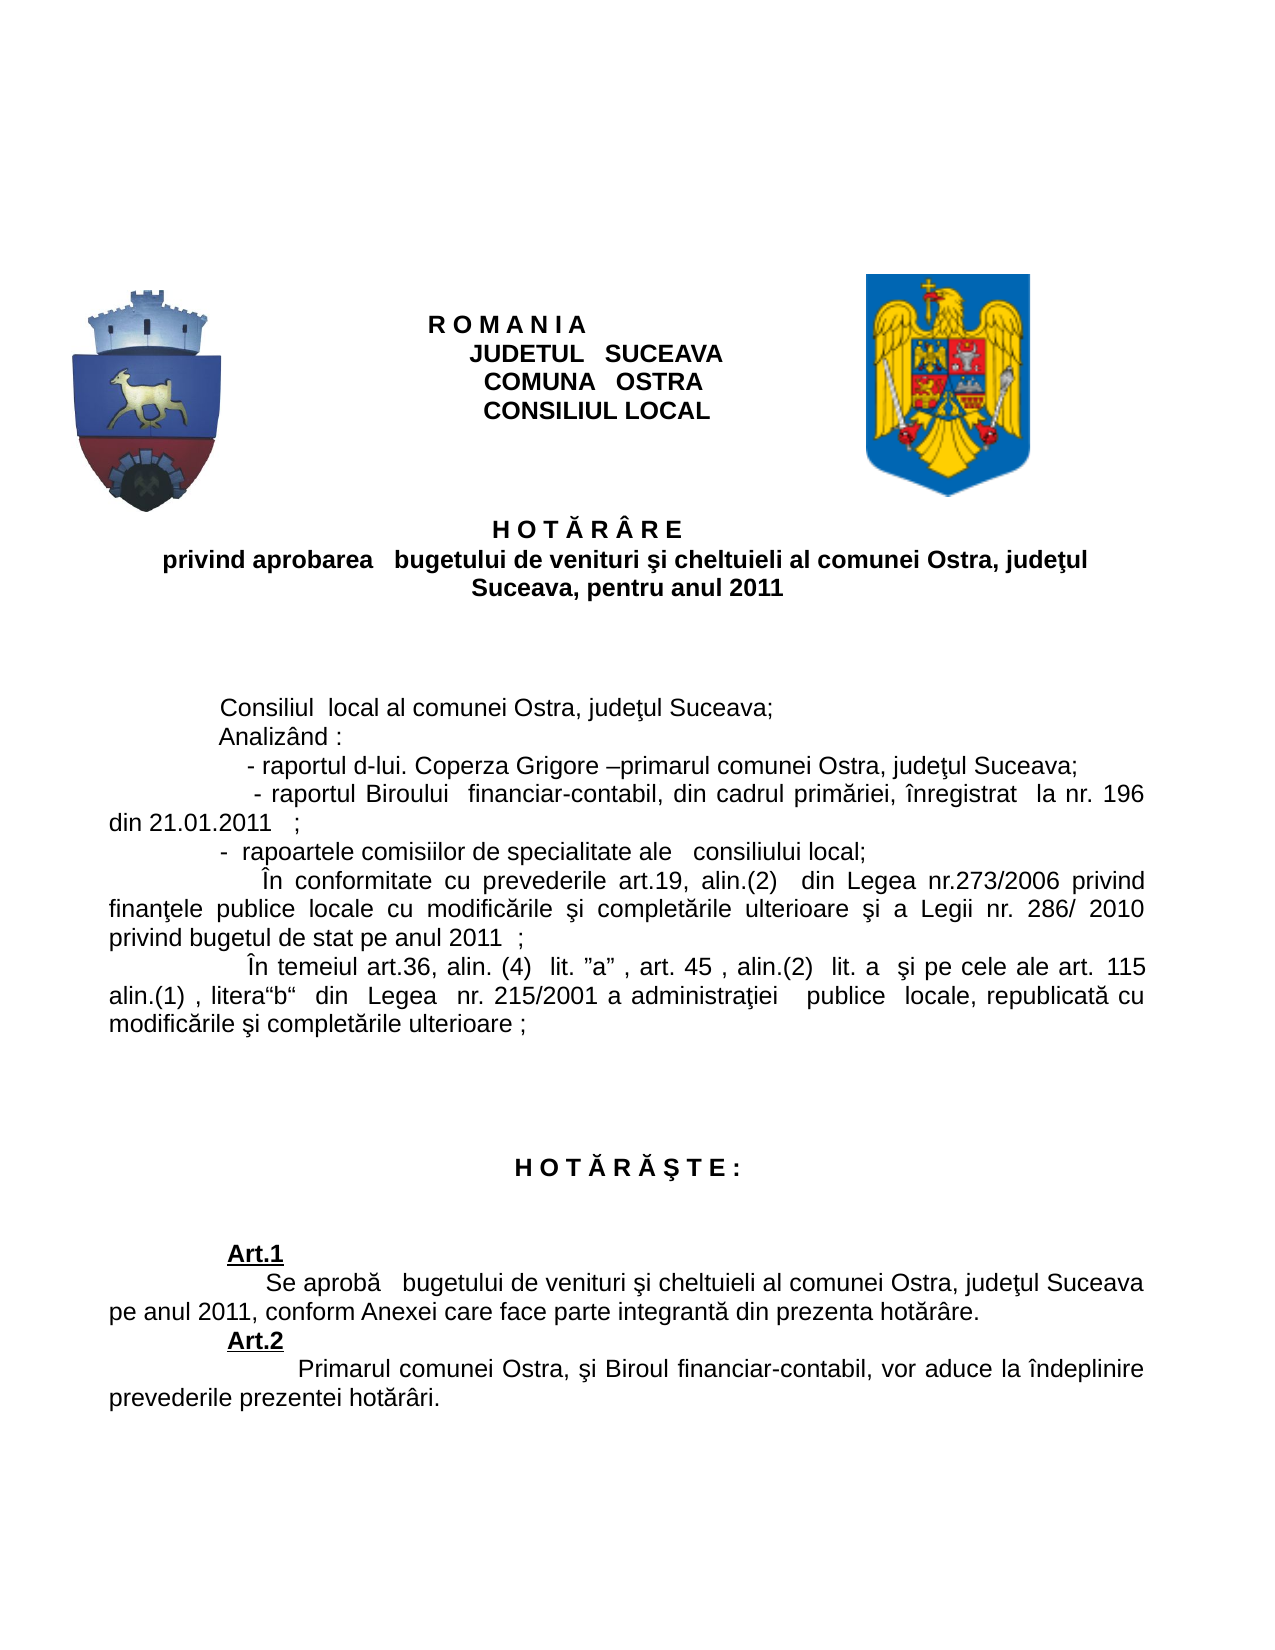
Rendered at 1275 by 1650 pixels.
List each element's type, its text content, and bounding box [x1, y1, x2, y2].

text În temeiul art.36, alin. (4) lit. ”a” , art. 45 , alin.(2) lit. a şi pe cele ale art. 115 alin.(1) , litera“b“ din Legea nr. 215/2001 a administraţiei publice locale, republicată cu modificările şi completările ulterioare ; [109, 952, 1146, 1038]
subtitle COMUNA OSTRA [222, 367, 864, 396]
subtitle JUDETUL SUCEAVA [222, 338, 864, 367]
subtitle [1032, 367, 1146, 396]
text Art.2 [109, 1326, 1146, 1354]
subtitle R O M A N I A [222, 310, 864, 338]
text Art.1 [109, 1239, 1146, 1268]
text În conformitate cu prevederile art.19, alin.(2) din Legea nr.273/2006 privind finanţele publice locale cu modificările şi completările ulterioare şi a Legii nr. 286/ 2010 privind bugetul de stat pe anul 2011 ; [109, 866, 1146, 952]
subtitle [1032, 310, 1146, 338]
text [1032, 396, 1146, 425]
text H O T Ă R Ă Ş T E : [109, 1153, 1146, 1182]
text privind aprobarea bugetului de venituri şi cheltuieli al comunei Ostra, judeţul Suceava, pentru anul 2011 [50, 544, 1146, 602]
picture [866, 274, 1031, 497]
text - raportul d-lui. Coperza Grigore –primarul comunei Ostra, judeţul Suceava; [109, 751, 1146, 779]
text - rapoartele comisiilor de specialitate ale consiliului local; [109, 837, 1146, 866]
text Se aprobă bugetului de venituri şi cheltuieli al comunei Ostra, judeţul Suceava pe anul 2011, conform Anexei care face parte integrantă din prezenta hotărâre. [109, 1268, 1146, 1326]
subtitle [1032, 338, 1146, 367]
text - raportul Biroului financiar-contabil, din cadrul primăriei, înregistrat la nr. 196 din 21.01.2011 ; [109, 779, 1146, 837]
text H O T Ă R Â R E [109, 511, 1146, 544]
text Analizând : [109, 722, 1146, 751]
text CONSILIUL LOCAL [222, 396, 864, 425]
text Consiliul local al comunei Ostra, judeţul Suceava; [109, 693, 1146, 722]
text Primarul comunei Ostra, şi Biroul financiar-contabil, vor aduce la îndeplinire prevederile prezentei hotărâri. [109, 1354, 1146, 1412]
picture [71, 290, 222, 512]
subtitle [44, 310, 71, 338]
